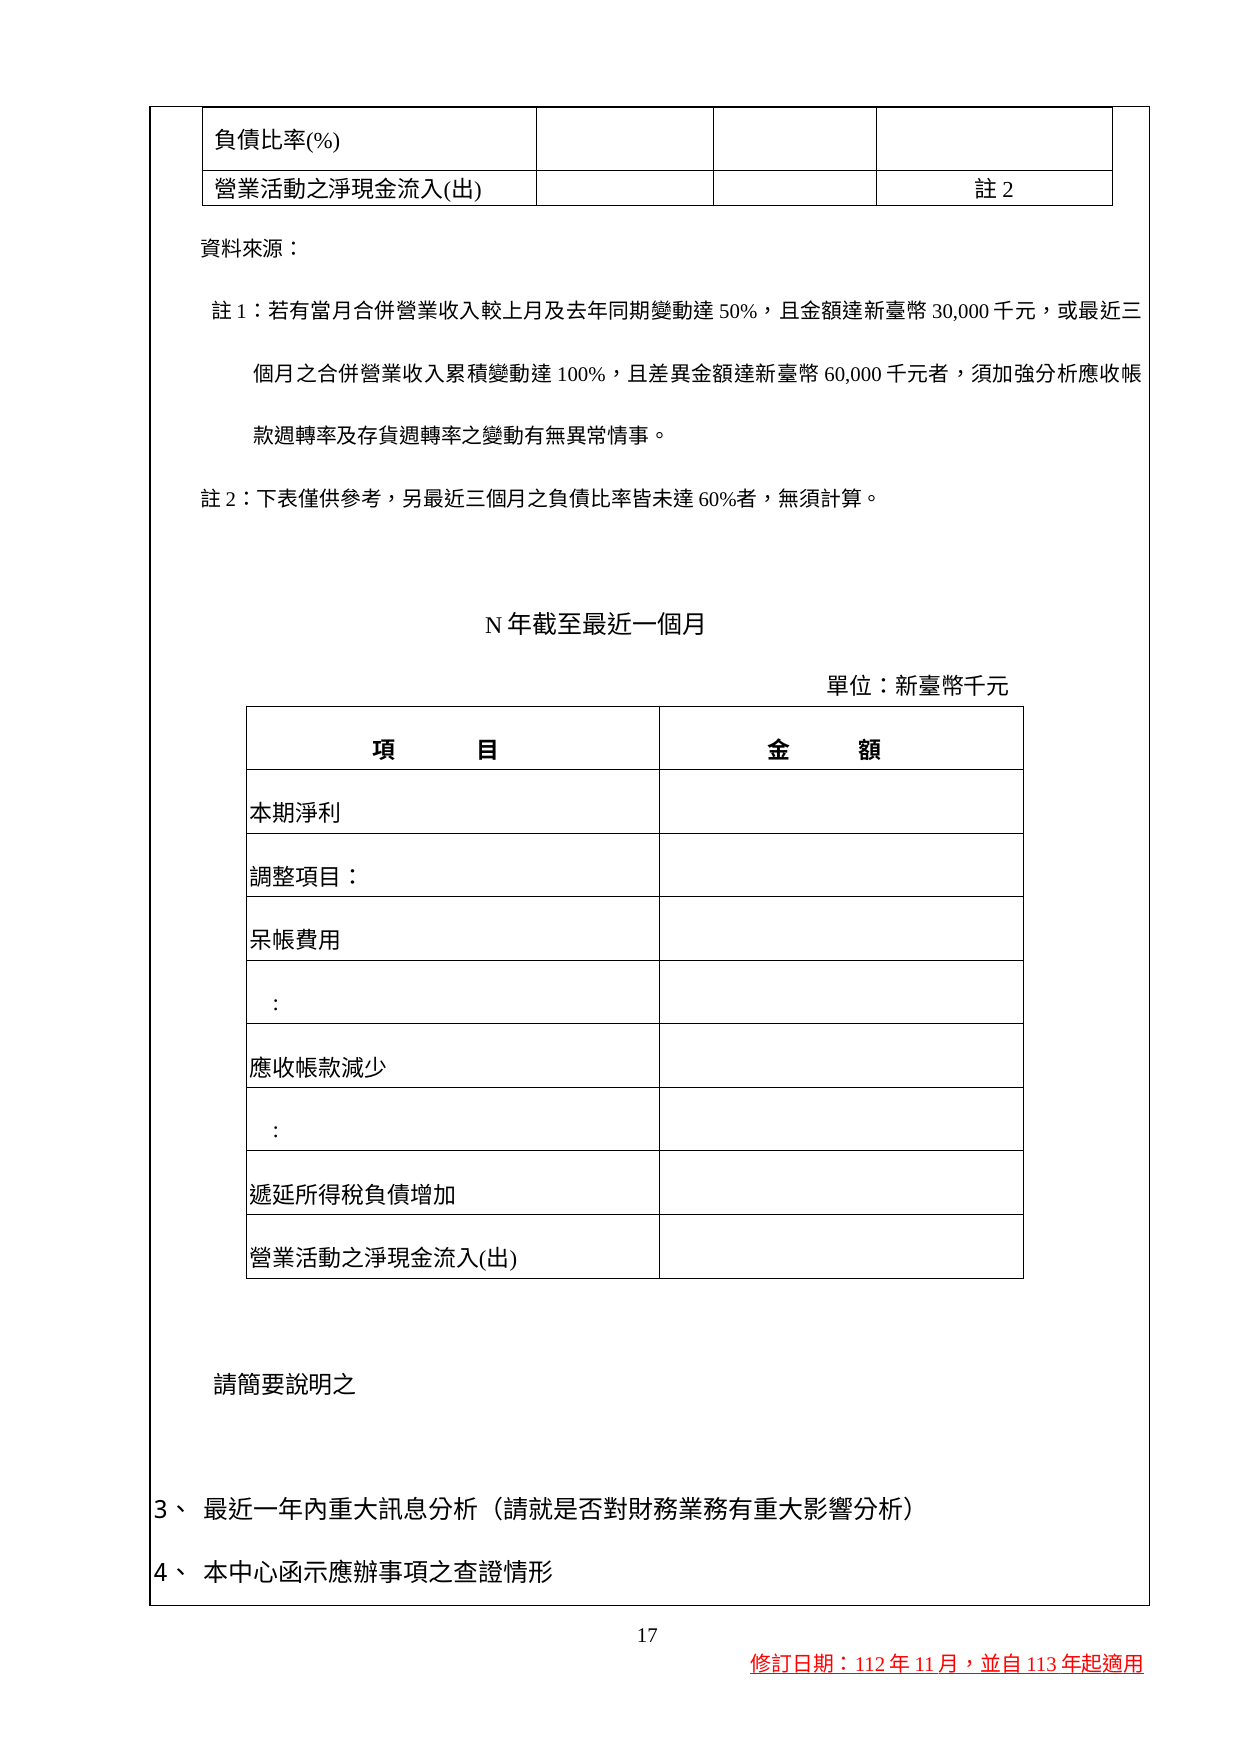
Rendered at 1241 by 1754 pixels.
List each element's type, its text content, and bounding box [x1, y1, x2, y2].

table_cell [537, 171, 713, 204]
table_cell [660, 834, 1023, 896]
table_cell 註2 [877, 171, 1112, 204]
table_cell [660, 897, 1023, 960]
table_cell [660, 1215, 1023, 1277]
table_cell 呆帳費用 [247, 897, 659, 960]
table_cell 營業活動之淨現金流入(出) [247, 1215, 659, 1277]
table_cell : [247, 961, 659, 1023]
table_cell 負債比率(%) [203, 108, 536, 170]
table_cell [660, 1024, 1023, 1087]
table_header 金 額 [660, 707, 1023, 769]
table_cell [660, 1151, 1023, 1214]
table_header 項 目 [247, 707, 659, 769]
table_cell [660, 961, 1023, 1023]
table_cell [877, 108, 1112, 170]
table_cell [660, 770, 1023, 833]
table_cell : [247, 1088, 659, 1150]
table_cell 調整項目： [247, 834, 659, 896]
table_cell [714, 171, 876, 204]
table_cell 營業活動之淨現金流入(出) [203, 171, 536, 204]
table_cell 分析項目： 一、財務業務狀況分析 (一)最近二年度及當年度最近期資產負債表 單位：新臺幣千元 單位：新臺幣千元 請簡要說明之(預付款項、無形資產、暫付款、其他應收款或存出保證金有大幅增加者，請說明其增加原因、交易對象及合理性，預付款項有無實質上係資金貸與他人性質者等) (二)最近二年度及當年度最近期綜合損益表 單位：新臺幣千元 單位：新臺幣千元 請簡要說明之 二、營運週轉分析-分析最近二年度及當年度最近期列示流動比率、速動比率、應收款項週轉率、存貨週轉率、負債比率及來自營業活動現金流量明細表 單位：新臺幣千元 資料來源： 註1：若有當月合併營業收入較上月及去年同期變動達50%，且金額達新臺幣30,000千元，或最近三個月之合併營業收入累積變動達100%，且差異金額達新臺幣60,000千元者，須加強分析應收帳款週轉率及存貨週轉率之變動有無異常情事。 註2：下表僅供參考，另最近三個月之負債比率皆未達60%者，無須計算。 N年截至最近一個月 單位：新臺幣千元 請簡要說明之 最近一年內重大訊息分析（請就是否對財務業務有重大影響分析） 本中心函示應辦事項之查證情形 其他分析 (一)對該公司未來三個月預計個體及合併現金收支情形之評估意見 (下列分析不包括受限制銀行存款，並應確實評估未來現金收支與融資來源之合理性) (應注意重要子公司資金狀況有無異常情形及該公司未來三個月合併現金收支預測表編製是否合理可行。倘公司本身營運狀況不佳(例如:重要主管異動頻繁、持續虧損、週轉情形或現金收支情形不佳與銀行可使用融資額度不足等，請綜合評估各項營運指標)，且轉投資比重較高者，亦應注意該公司現金收支預測表編製之合理性。) N年 月至 月之個體現金收支預測表 單位：新臺幣千元 資料來源： N年 月至 月之合併現金收支預測表 單位：新臺幣千元 資料來源： 請簡要說明之 (二)該公司及其子公司目前銀行可使用融資額度情形之評估意見 (應列明借款之限制條件) 單位：新臺幣千元 註：即放款到期時，無需自行匯入資金還款，如應收帳款及票據融資等 請簡要說明之(即將於二個月內到期之重大融資合約，應一併說明該公司之辦理續約情形或因應措施) (三)對該公司具體改善措施說明之評估意見 六、分析結論 [151, 107, 1149, 1605]
table_cell [660, 1088, 1023, 1150]
table_cell 遞延所得稅負債增加 [247, 1151, 659, 1214]
table_cell [537, 108, 713, 170]
table_cell [714, 108, 876, 170]
table_cell 本期淨利 [247, 770, 659, 833]
table_cell 應收帳款減少 [247, 1024, 659, 1087]
